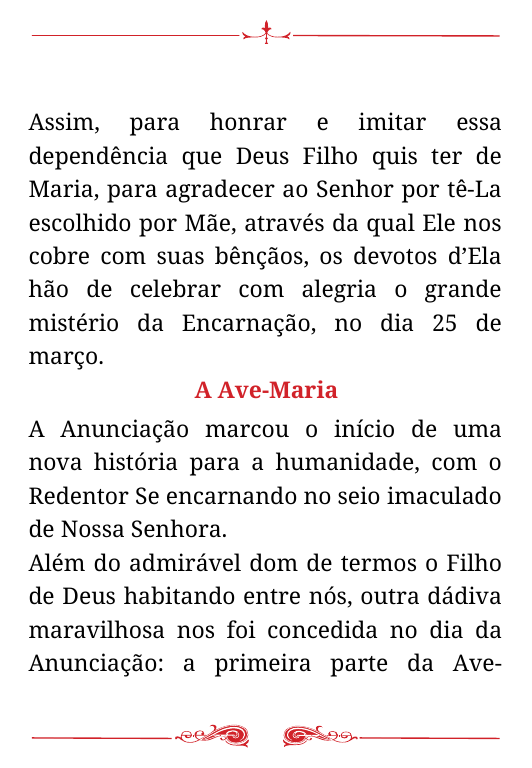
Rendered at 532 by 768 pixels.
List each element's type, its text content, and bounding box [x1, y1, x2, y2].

subtitle A Ave-Maria [31, 374, 502, 405]
text Além do admirável dom de termos o Filho de Deus habitando entre nós, outra dádiva maravilhosa nos foi concedida no dia da Anunciação: a primeira parte da Ave- [28, 547, 502, 678]
text Assim, para honrar e imitar essa dependência que Deus Filho quis ter de Maria, para agradecer ao Senhor por tê-La escolhido por Mãe, através da qual Ele nos cobre com suas bênçãos, os devotos d’Ela hão de celebrar com alegria o grande mistério da Encarnação, no dia 25 de março. [28, 106, 502, 372]
text A Anunciação marcou o início de uma nova história para a humanidade, com o Redentor Se encarnando no seio imaculado de Nossa Senhora. [28, 413, 502, 544]
